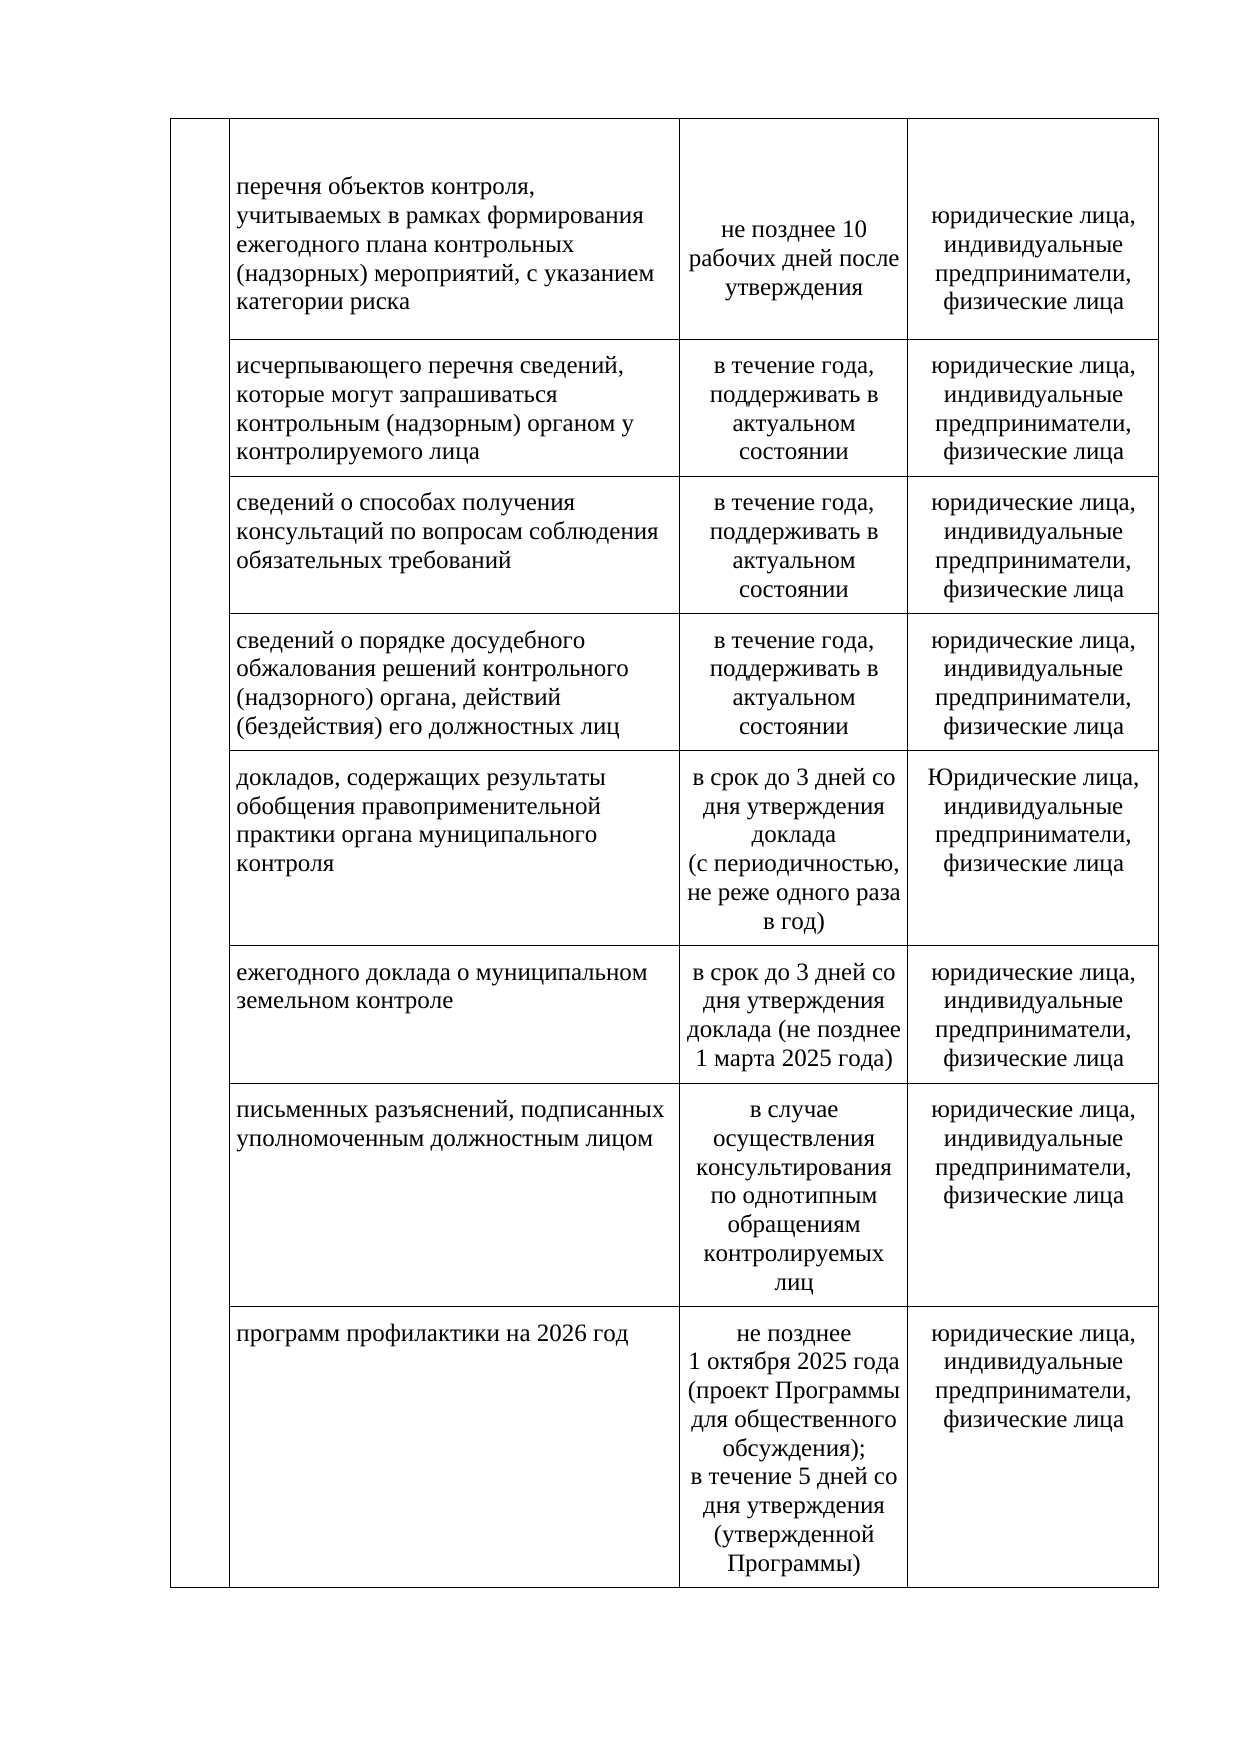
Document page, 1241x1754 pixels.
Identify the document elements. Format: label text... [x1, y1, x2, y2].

table_cell в течение года, поддерживать в актуальном состоянии [680, 477, 907, 613]
table_cell юридические лица, индивидуальные предприниматели, физические лица [908, 119, 1158, 338]
table_cell юридические лица, индивидуальные предприниматели, физические лица [908, 1084, 1158, 1306]
table_cell перечня объектов контроля, учитываемых в рамках формирования ежегодного плана контрольных (надзорных) мероприятий, с указанием категории риска [230, 119, 679, 338]
table_cell не позднее 10 рабочих дней после утверждения [680, 119, 907, 338]
table_cell юридические лица, индивидуальные предприниматели, физические лица [908, 614, 1158, 750]
table_cell в случае осуществления консультирования по однотипным обращениям контролируемых лиц [680, 1084, 907, 1306]
table_cell в срок до 3 дней со дня утверждения доклада (с периодичностью, не реже одного раза в год) [680, 751, 907, 945]
table_cell юридические лица, индивидуальные предприниматели, физические лица [908, 477, 1158, 613]
table_cell письменных разъяснений, подписанных уполномоченным должностным лицом [230, 1084, 679, 1306]
table_cell в течение года, поддерживать в актуальном состоянии [680, 614, 907, 750]
table_cell сведений о порядке досудебного обжалования решений контрольного (надзорного) органа, действий (бездействия) его должностных лиц [230, 614, 679, 750]
table_cell ежегодного доклада о муниципальном земельном контроле [230, 946, 679, 1082]
table_cell [171, 119, 229, 1587]
table_cell в срок до 3 дней со дня утверждения доклада (не позднее 1 марта 2025 года) [680, 946, 907, 1082]
table_cell юридические лица, индивидуальные предприниматели, физические лица [908, 1307, 1158, 1587]
table_cell докладов, содержащих результаты обобщения правоприменительной практики органа муниципального контроля [230, 751, 679, 945]
table_cell программ профилактики на 2026 год [230, 1307, 679, 1587]
table_cell юридические лица, индивидуальные предприниматели, физические лица [908, 340, 1158, 476]
table_cell в течение года, поддерживать в актуальном состоянии [680, 340, 907, 476]
table_cell исчерпывающего перечня сведений, которые могут запрашиваться контрольным (надзорным) органом у контролируемого лица [230, 340, 679, 476]
table_cell юридические лица, индивидуальные предприниматели, физические лица [908, 946, 1158, 1082]
table_cell Юридические лица, индивидуальные предприниматели, физические лица [908, 751, 1158, 945]
table_cell сведений о способах получения консультаций по вопросам соблюдения обязательных требований [230, 477, 679, 613]
table_cell не позднее 1 октября 2025 года (проект Программы для общественного обсуждения); в течение 5 дней со дня утверждения (утвержденной Программы) [680, 1307, 907, 1587]
